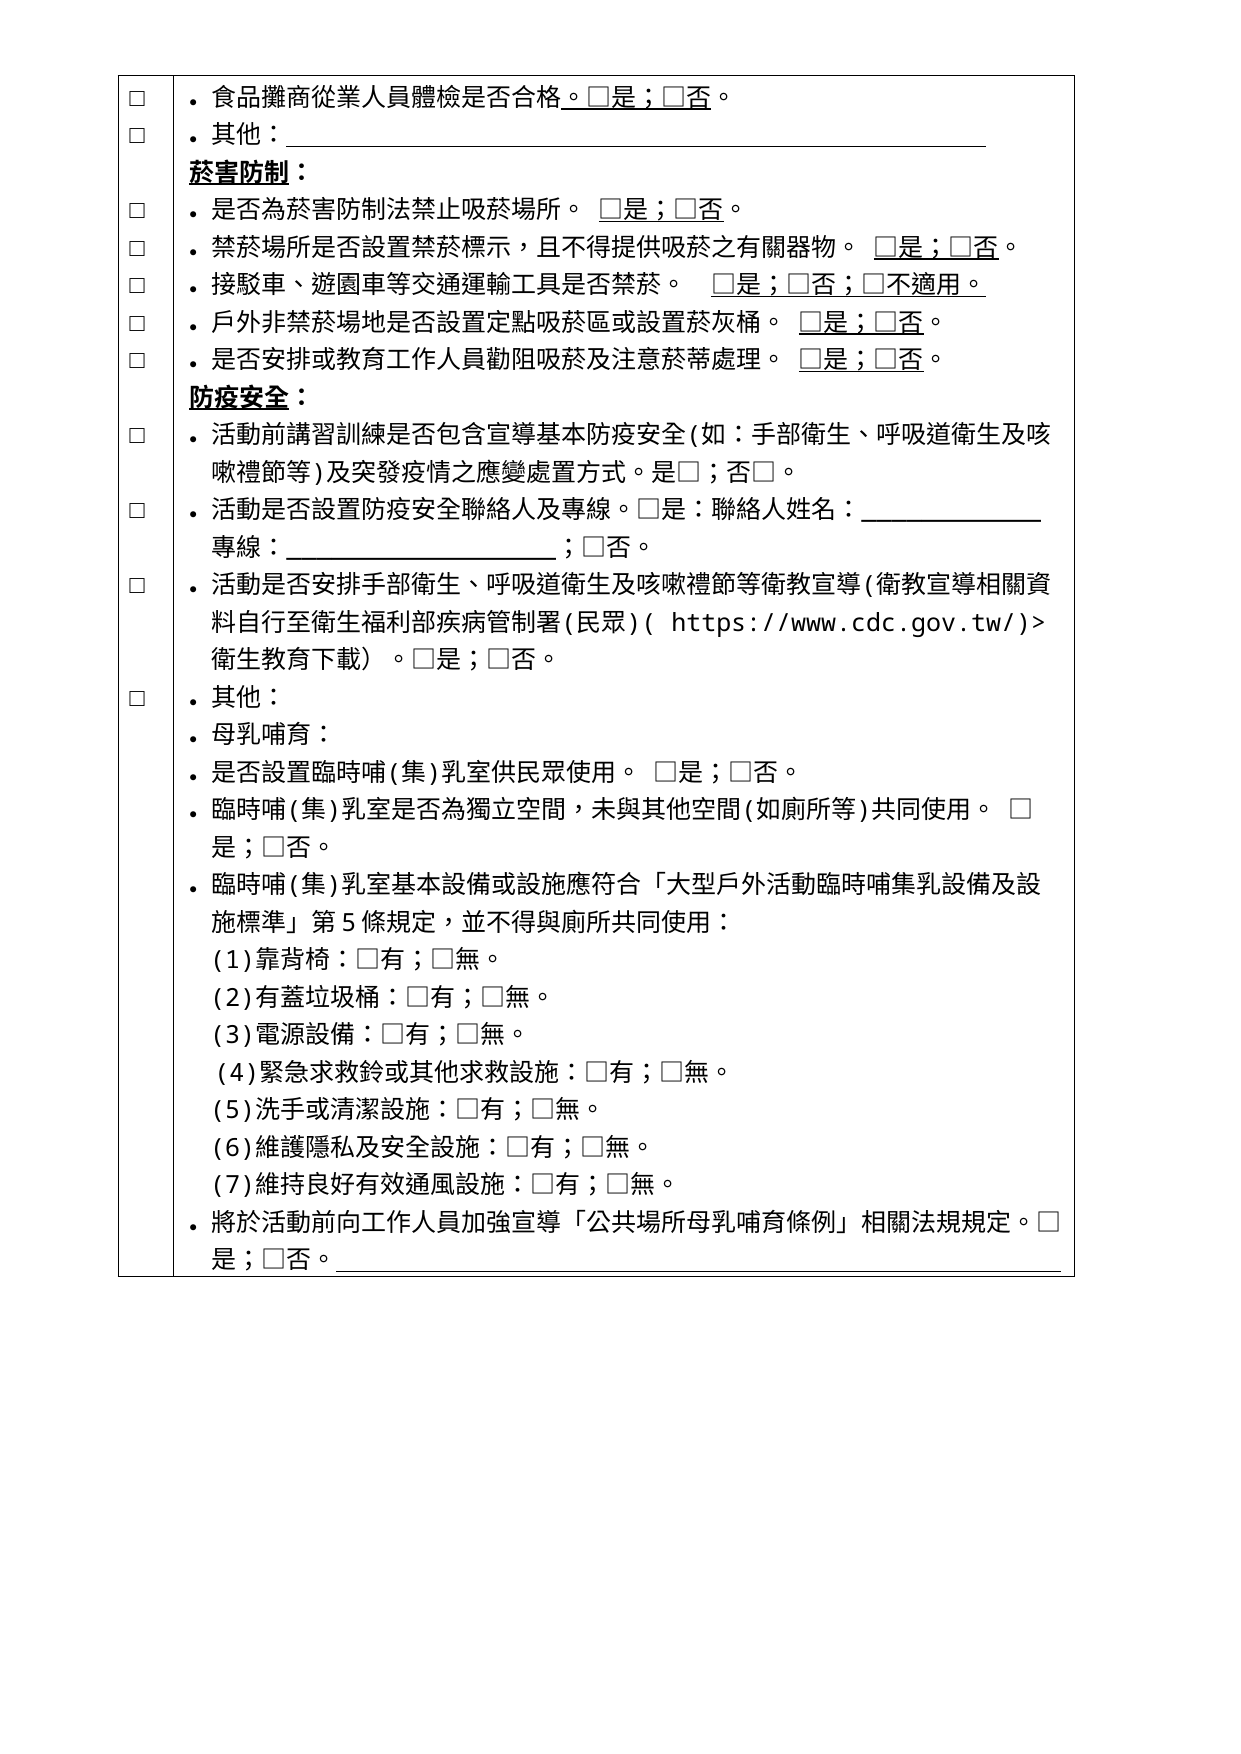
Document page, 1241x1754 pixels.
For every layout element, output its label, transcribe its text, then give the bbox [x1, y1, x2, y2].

table_cell □ □ □ □ □ □ □ □ □ □ □ [119, 76, 173, 1276]
table_cell 食品安全 大型群聚活動是否設有食品攤商。□是；□否(如否，以下免填) 。 是否屬於營利性質攤商。 □是；□否。 是否確實填報大型群聚活動承辦業者食品安全報備申請表。□是；□否。 是否確實提報活動食品業者清冊。 □是；□否。 是否訂定食品安全自主管理計畫。 □是；□否。 是否檢附其他相關資料(產品責任險、食品攤位配置圖等)。□是；□否。 是否依臺北市食品安全自治條例第15條規定，於活動10日(含例假日)前報備攤商名冊予主辦局處。□是；□否。 食品攤商是否有現場調理作業或販售非包裝食品：□是；□否(如否，以下免填) 。 活動承辦廠商是否提供自主管理檢查表予食品攤商。□是；□否。 食品攤商從業人員體檢是否合格。□是；□否。 其他： 菸害防制： 是否為菸害防制法禁止吸菸場所。 □是；□否。 禁菸場所是否設置禁菸標示，且不得提供吸菸之有關器物。 □是；□否。 接駁車、遊園車等交通運輸工具是否禁菸。 □是；□否；□不適用。 戶外非禁菸場地是否設置定點吸菸區或設置菸灰桶。 □是；□否。 是否安排或教育工作人員勸阻吸菸及注意菸蒂處理。 □是；□否。 防疫安全： 活動前講習訓練是否包含宣導基本防疫安全(如：手部衛生、呼吸道衛生及咳嗽禮節等)及突發疫情之應變處置方式。是□；否□。 活動是否設置防疫安全聯絡人及專線。□是：聯絡人姓名：____________ 專線：__________________；□否。 活動是否安排手部衛生、呼吸道衛生及咳嗽禮節等衛教宣導(衛教宣導相關資料自行至衛生福利部疾病管制署(民眾)( https://www.cdc.gov.tw/)>衛生教育下載）。□是；□否。 其他： 母乳哺育： 是否設置臨時哺(集)乳室供民眾使用。 □是；□否。 臨時哺(集)乳室是否為獨立空間，未與其他空間(如廁所等)共同使用。 □是；□否。 臨時哺(集)乳室基本設備或設施應符合「大型戶外活動臨時哺集乳設備及設施標準」第5條規定，並不得與廁所共同使用： 靠背椅：□有；□無。 有蓋垃圾桶：□有；□無。 電源設備：□有；□無。 (4)緊急求救鈴或其他求救設施：□有；□無。 (5)洗手或清潔設施：□有；□無。 (6)維護隱私及安全設施：□有；□無。 (7)維持良好有效通風設施：□有；□無。 將於活動前向工作人員加強宣導「公共場所母乳哺育條例」相關法規規定。□是；□否。 [174, 76, 1074, 1276]
